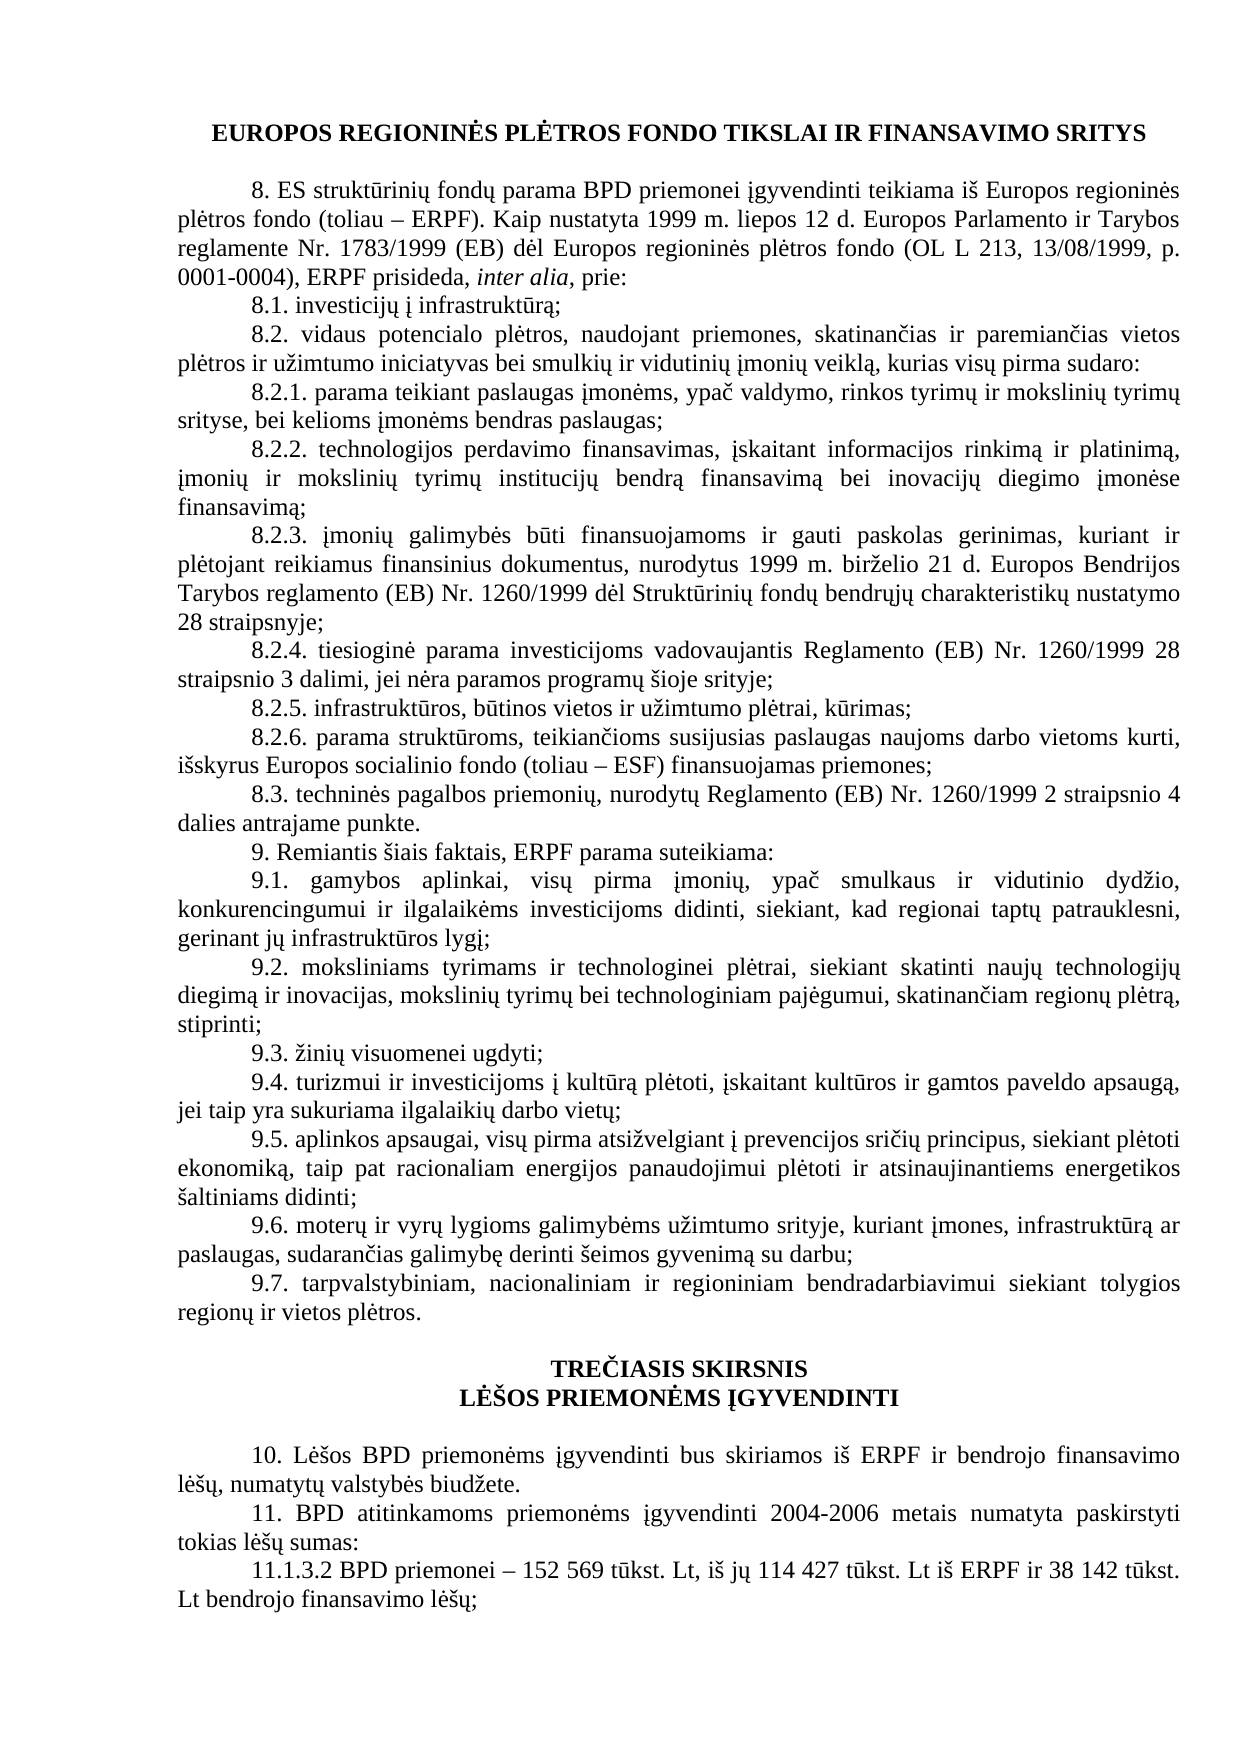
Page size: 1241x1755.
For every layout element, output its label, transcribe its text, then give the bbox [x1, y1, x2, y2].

text LĖŠOS PRIEMONĖMS ĮGYVENDINTI [177, 1383, 1181, 1412]
text 8.2.1. parama teikiant paslaugas įmonėms, ypač valdymo, rinkos tyrimų ir mokslinių tyrimų srityse, bei kelioms įmonėms bendras paslaugas; [177, 377, 1181, 434]
text TREČIASIS SKIRSNIS [177, 1354, 1181, 1383]
text 9.5. aplinkos apsaugai, visų pirma atsižvelgiant į prevencijos sričių principus, siekiant plėtoti ekonomiką, taip pat racionaliam energijos panaudojimui plėtoti ir atsinaujinantiems energetikos šaltiniams didinti; [177, 1124, 1181, 1211]
text 11. BPD atitinkamoms priemonėms įgyvendinti 2004-2006 metais numatyta paskirstyti tokias lėšų sumas: [177, 1498, 1181, 1556]
text 8.2.4. tiesioginė parama investicijoms vadovaujantis Reglamento (EB) Nr. 1260/1999 28 straipsnio 3 dalimi, jei nėra paramos programų šioje srityje; [177, 636, 1181, 693]
text 8.1. investicijų į infrastruktūrą; [177, 291, 1181, 319]
text 8.2.6. parama struktūroms, teikiančioms susijusias paslaugas naujoms darbo vietoms kurti, išskyrus Europos socialinio fondo (toliau – ESF) finansuojamas priemones; [177, 722, 1181, 779]
text 9.4. turizmui ir investicijoms į kultūrą plėtoti, įskaitant kultūros ir gamtos paveldo apsaugą, jei taip yra sukuriama ilgalaikių darbo vietų; [177, 1067, 1181, 1124]
text 8.2.5. infrastruktūros, būtinos vietos ir užimtumo plėtrai, kūrimas; [177, 693, 1181, 722]
text 8. ES struktūrinių fondų parama BPD priemonei įgyvendinti teikiama iš Europos regioninės plėtros fondo (toliau – ERPF). Kaip nustatyta 1999 m. liepos 12 d. Europos Parlamento ir Tarybos reglamente Nr. 1783/1999 (EB) dėl Europos regioninės plėtros fondo (OL L 213, 13/08/1999, p. 0001-0004), ERPF prisideda, inter alia, prie: [177, 176, 1181, 291]
text 8.2.2. technologijos perdavimo finansavimas, įskaitant informacijos rinkimą ir platinimą, įmonių ir mokslinių tyrimų institucijų bendrą finansavimą bei inovacijų diegimo įmonėse finansavimą; [177, 434, 1181, 521]
text 8.2.3. įmonių galimybės būti finansuojamoms ir gauti paskolas gerinimas, kuriant ir plėtojant reikiamus finansinius dokumentus, nurodytus 1999 m. birželio 21 d. Europos Bendrijos Tarybos reglamento (EB) Nr. 1260/1999 dėl Struktūrinių fondų bendrųjų charakteristikų nustatymo 28 straipsnyje; [177, 521, 1181, 636]
text 8.2. vidaus potencialo plėtros, naudojant priemones, skatinančias ir paremiančias vietos plėtros ir užimtumo iniciatyvas bei smulkių ir vidutinių įmonių veiklą, kurias visų pirma sudaro: [177, 319, 1181, 377]
text 9.7. tarpvalstybiniam, nacionaliniam ir regioniniam bendradarbiavimui siekiant tolygios regionų ir vietos plėtros. [177, 1268, 1181, 1326]
text 9.1. gamybos aplinkai, visų pirma įmonių, ypač smulkaus ir vidutinio dydžio, konkurencingumui ir ilgalaikėms investicijoms didinti, siekiant, kad regionai taptų patrauklesni, gerinant jų infrastruktūros lygį; [177, 866, 1181, 952]
text 9.2. moksliniams tyrimams ir technologinei plėtrai, siekiant skatinti naujų technologijų diegimą ir inovacijas, mokslinių tyrimų bei technologiniam pajėgumui, skatinančiam regionų plėtrą, stiprinti; [177, 952, 1181, 1038]
text EUROPOS REGIONINĖS PLĖTROS FONDO TIKSLAI IR FINANSAVIMO SRITYS [177, 118, 1181, 147]
text 10. Lėšos BPD priemonėms įgyvendinti bus skiriamos iš ERPF ir bendrojo finansavimo lėšų, numatytų valstybės biudžete. [177, 1441, 1181, 1498]
text 8.3. techninės pagalbos priemonių, nurodytų Reglamento (EB) Nr. 1260/1999 2 straipsnio 4 dalies antrajame punkte. [177, 779, 1181, 837]
text 9.6. moterų ir vyrų lygioms galimybėms užimtumo srityje, kuriant įmones, infrastruktūrą ar paslaugas, sudarančias galimybę derinti šeimos gyvenimą su darbu; [177, 1211, 1181, 1268]
text 9. Remiantis šiais faktais, ERPF parama suteikiama: [177, 837, 1181, 866]
text 9.3. žinių visuomenei ugdyti; [177, 1038, 1181, 1067]
text 11.1.3.2 BPD priemonei – 152 569 tūkst. Lt, iš jų 114 427 tūkst. Lt iš ERPF ir 38 142 tūkst. Lt bendrojo finansavimo lėšų; [177, 1556, 1181, 1613]
